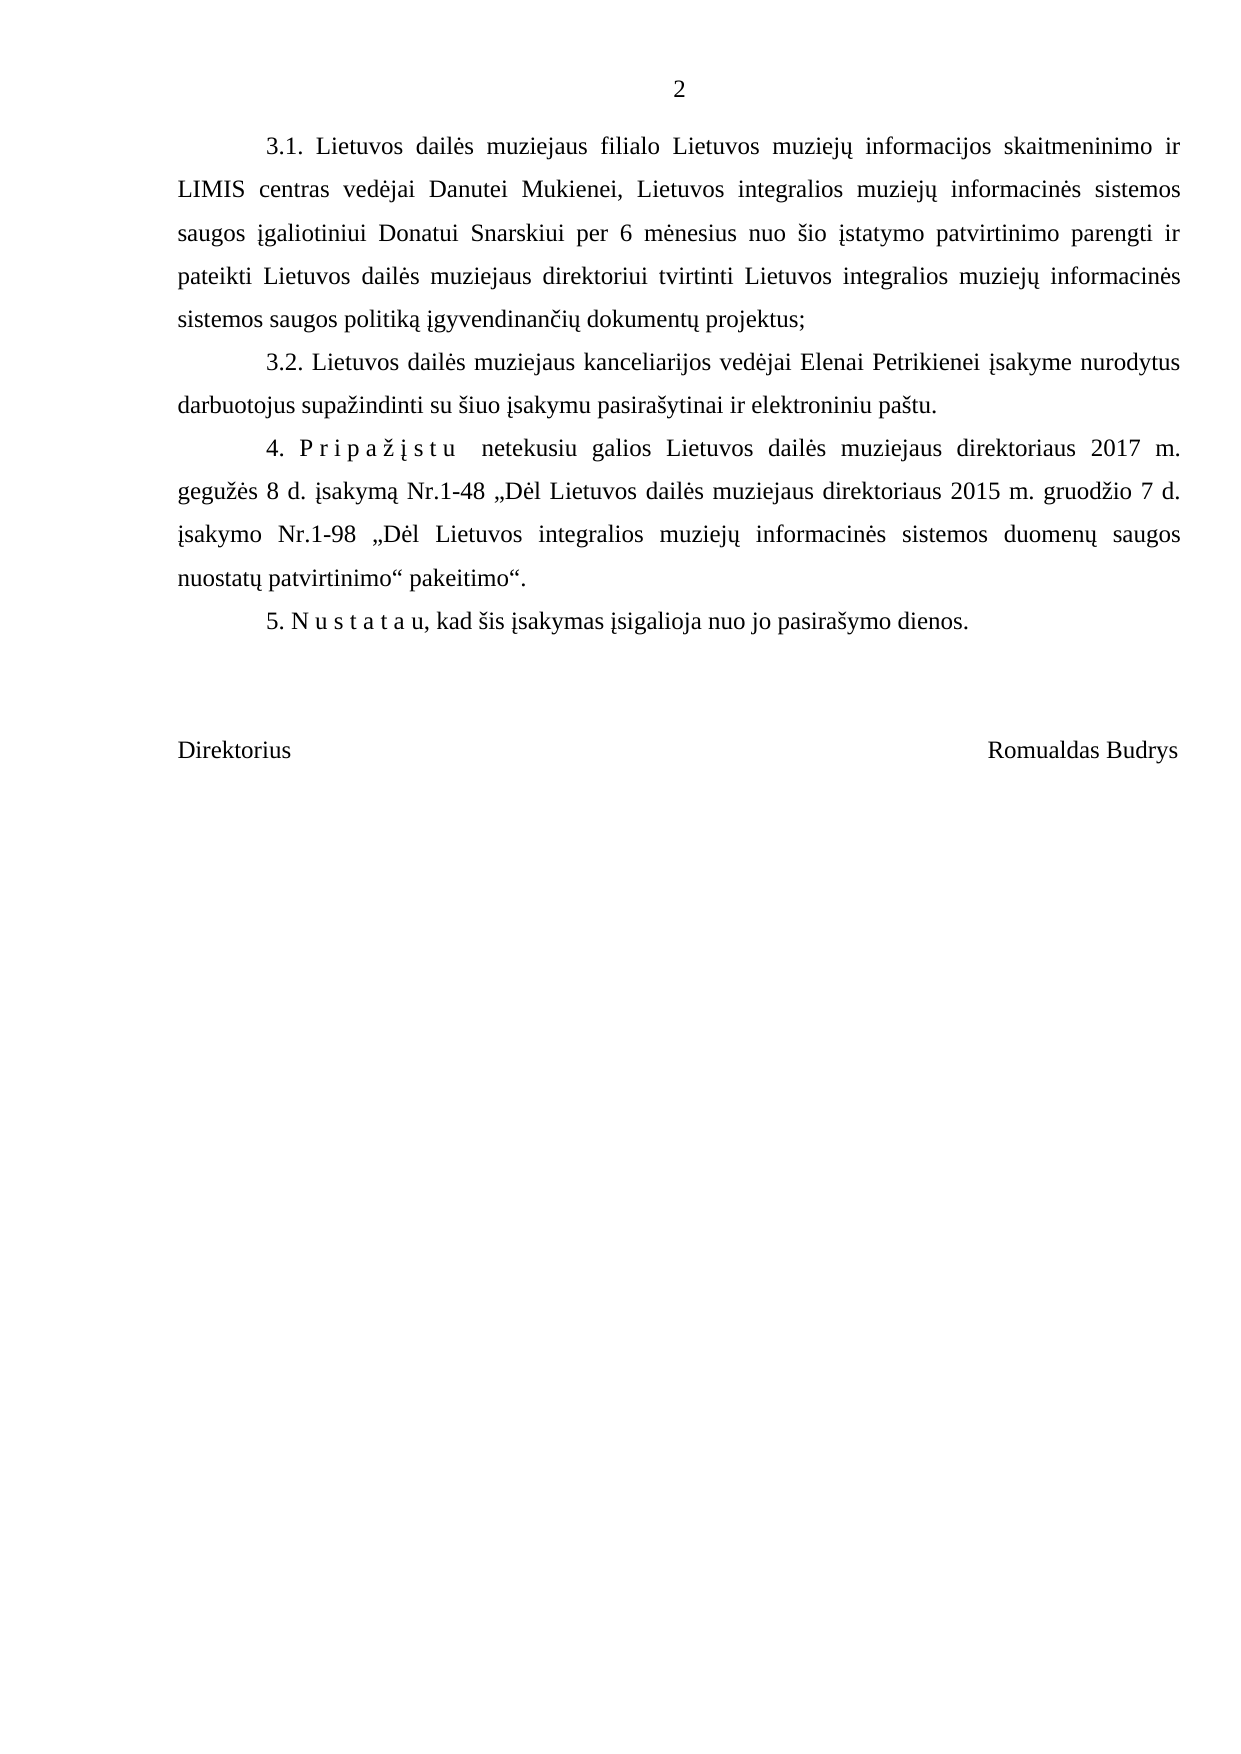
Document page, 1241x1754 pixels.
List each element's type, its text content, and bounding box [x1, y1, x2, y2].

text 3.1. Lietuvos dailės muziejaus filialo Lietuvos muziejų informacijos skaitmeninimo ir LIMIS centras vedėjai Danutei Mukienei, Lietuvos integralios muziejų informacinės sistemos saugos įgaliotiniui Donatui Snarskiui per 6 mėnesius nuo šio įstatymo patvirtinimo parengti ir pateikti Lietuvos dailės muziejaus direktoriui tvirtinti Lietuvos integralios muziejų informacinės sistemos saugos politiką įgyvendinančių dokumentų projektus; [177, 131, 1181, 333]
text Direktorius Romualdas Budrys [177, 735, 1181, 764]
text 4. Pripažįstu netekusiu galios Lietuvos dailės muziejaus direktoriaus 2017 m. gegužės 8 d. įsakymą Nr.1-48 „Dėl Lietuvos dailės muziejaus direktoriaus 2015 m. gruodžio 7 d. įsakymo Nr.1-98 „Dėl Lietuvos integralios muziejų informacinės sistemos duomenų saugos nuostatų patvirtinimo“ pakeitimo“. [177, 433, 1181, 591]
text 5. Nustatau, kad šis įsakymas įsigalioja nuo jo pasirašymo dienos. [177, 606, 1181, 634]
text 3.2. Lietuvos dailės muziejaus kanceliarijos vedėjai Elenai Petrikienei įsakyme nurodytus darbuotojus supažindinti su šiuo įsakymu pasirašytinai ir elektroniniu paštu. [177, 347, 1181, 419]
